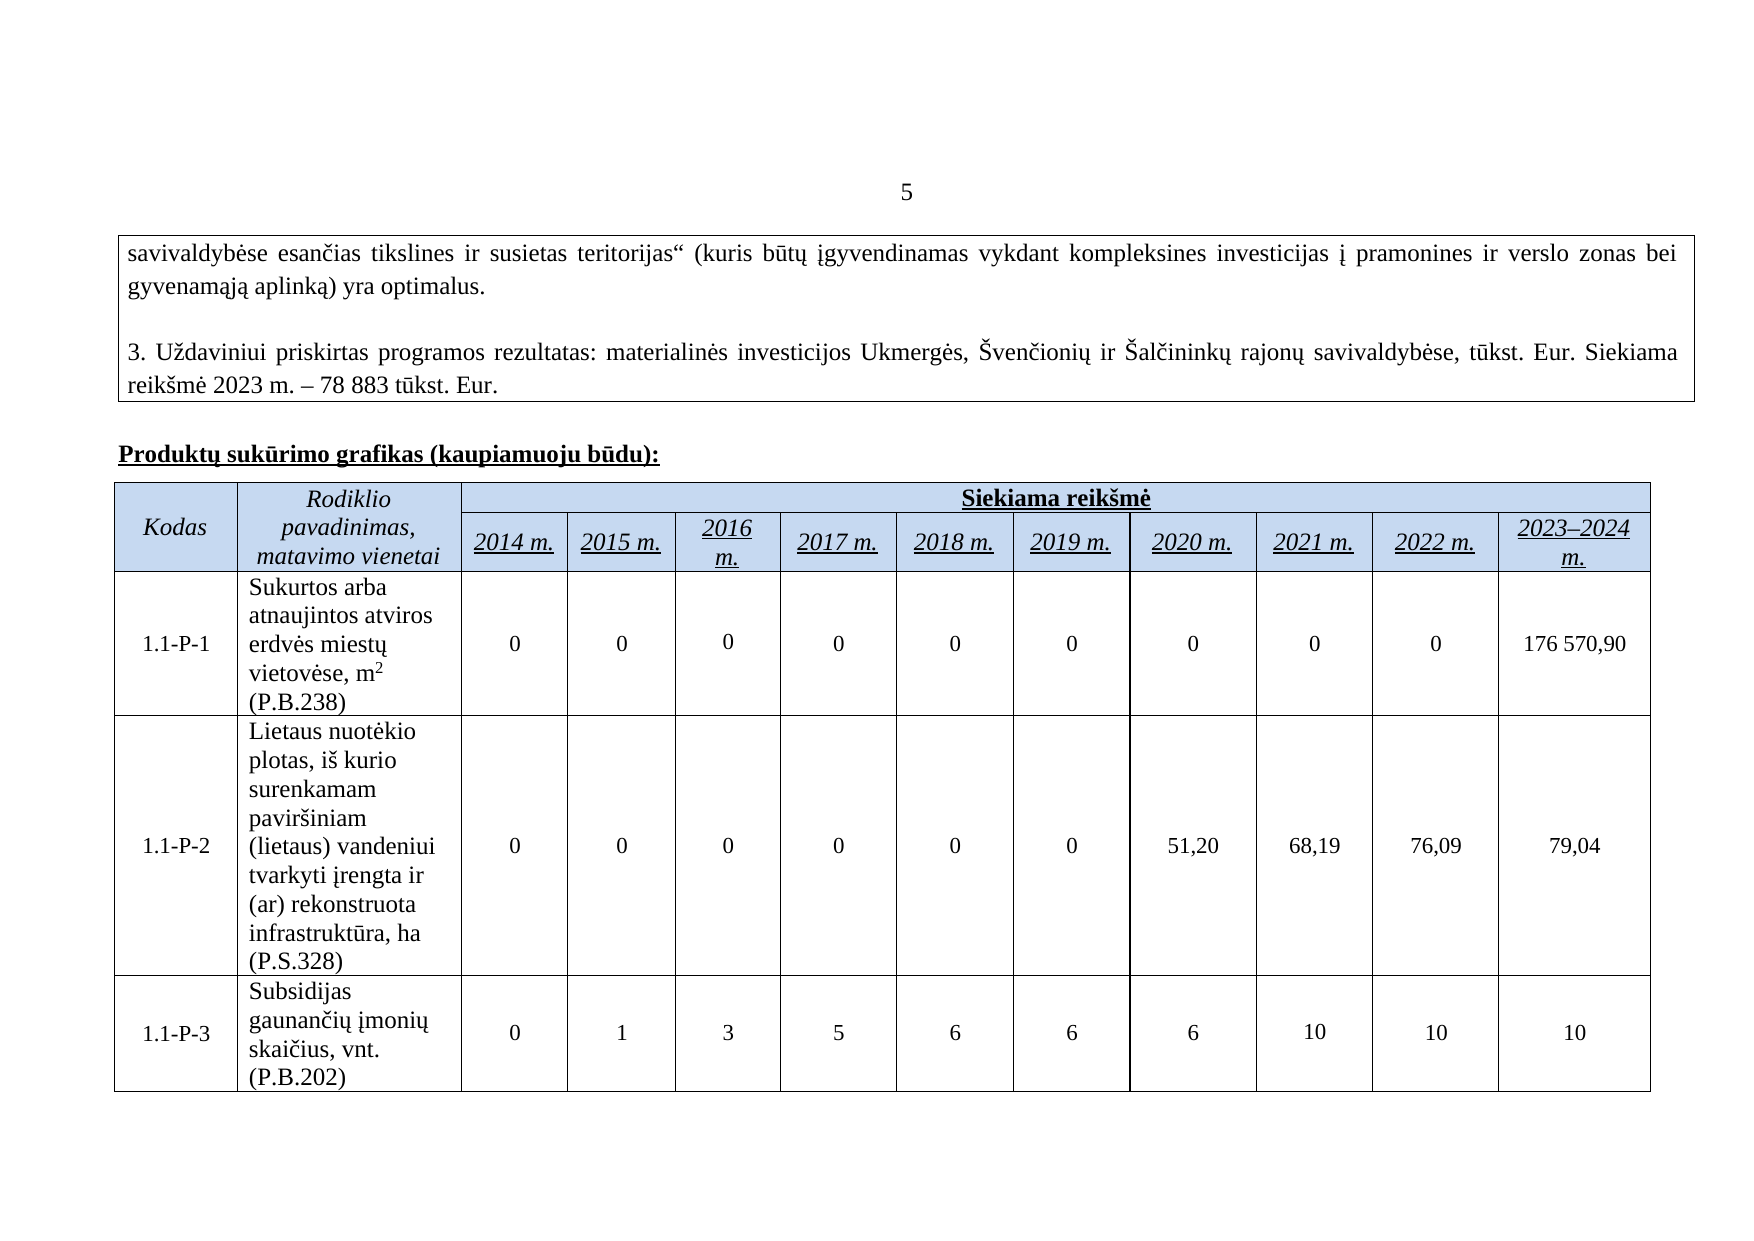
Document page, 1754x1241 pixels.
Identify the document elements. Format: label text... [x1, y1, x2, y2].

table_cell 2022 m. [1373, 513, 1498, 571]
table_cell 6 [897, 976, 1013, 1091]
table_cell 6 [1014, 976, 1129, 1091]
table_cell 0 [781, 572, 896, 715]
table_cell 1 [568, 976, 675, 1091]
table_header Kodas [115, 483, 237, 571]
table_cell 0 [1373, 572, 1498, 715]
table_cell 1.1-P-2 [115, 716, 237, 975]
table_cell 10 [1373, 976, 1498, 1091]
table_header Siekiama reikšmė [462, 483, 1650, 512]
table_cell 0 [676, 716, 780, 975]
table_cell 2019 m. [1014, 513, 1129, 571]
table_cell 0 [462, 572, 567, 715]
table_cell 3 [676, 976, 780, 1091]
table_cell 51,20 [1131, 716, 1256, 975]
table_cell 0 [781, 716, 896, 975]
table_cell 0 [1014, 716, 1129, 975]
table_cell 2020 m. [1131, 513, 1256, 571]
table_cell 0 [897, 716, 1013, 975]
text savivaldybėse esančias tikslines ir susietas teritorijas“ (kuris būtų įgyvendinamas vykdant kompleksines investicijas į pramonines ir verslo zonas bei gyvenamąją aplinką) yra optimalus. [119, 236, 1694, 299]
table_cell 0 [568, 716, 675, 975]
table_cell 2018 m. [897, 513, 1013, 571]
table_cell Subsidijas gaunančių įmonių skaičius, vnt. (P.B.202) [238, 976, 461, 1091]
table_cell 2017 m. [781, 513, 896, 571]
table_cell 0 [897, 572, 1013, 715]
table_cell 5 [781, 976, 896, 1091]
table_cell 2023–2024 m. [1499, 513, 1650, 571]
table_cell 10 [1257, 976, 1372, 1091]
table_cell 1.1-P-1 [115, 572, 237, 715]
table_cell 0 [676, 572, 780, 715]
table_cell Lietaus nuotėkio plotas, iš kurio surenkamam paviršiniam (lietaus) vandeniui tvarkyti įrengta ir (ar) rekonstruota infrastruktūra, ha (P.S.328) [238, 716, 461, 975]
table_cell 10 [1499, 976, 1650, 1091]
table_cell 79,04 [1499, 716, 1650, 975]
table_cell 76,09 [1373, 716, 1498, 975]
table_cell 0 [462, 976, 567, 1091]
table_cell 0 [1131, 572, 1256, 715]
table_cell 68,19 [1257, 716, 1372, 975]
table_cell 2014 m. [462, 513, 567, 571]
text 3. Uždaviniui priskirtas programos rezultatas: materialinės investicijos Ukmergės, Švenčionių ir Šalčininkų rajonų savivaldybėse, tūkst. Eur. Siekiama reikšmė 2023 m. – 78 883 tūkst. Eur. [119, 334, 1694, 401]
table_cell 2016 m. [676, 513, 780, 571]
table_cell 1.1-P-3 [115, 976, 237, 1091]
table_cell 2015 m. [568, 513, 675, 571]
table_cell 0 [568, 572, 675, 715]
table_cell 2021 m. [1257, 513, 1372, 571]
table_cell 176 570,90 [1499, 572, 1650, 715]
table_cell 6 [1131, 976, 1256, 1091]
table_cell Sukurtos arba atnaujintos atviros erdvės miestų vietovėse, m2 (P.B.238) [238, 572, 461, 715]
table_header Rodiklio pavadinimas, matavimo vienetai [238, 483, 461, 571]
table_cell 0 [1014, 572, 1129, 715]
text Produktų sukūrimo grafikas (kaupiamuoju būdu): [118, 439, 1695, 468]
table_cell 0 [462, 716, 567, 975]
table_cell 0 [1257, 572, 1372, 715]
